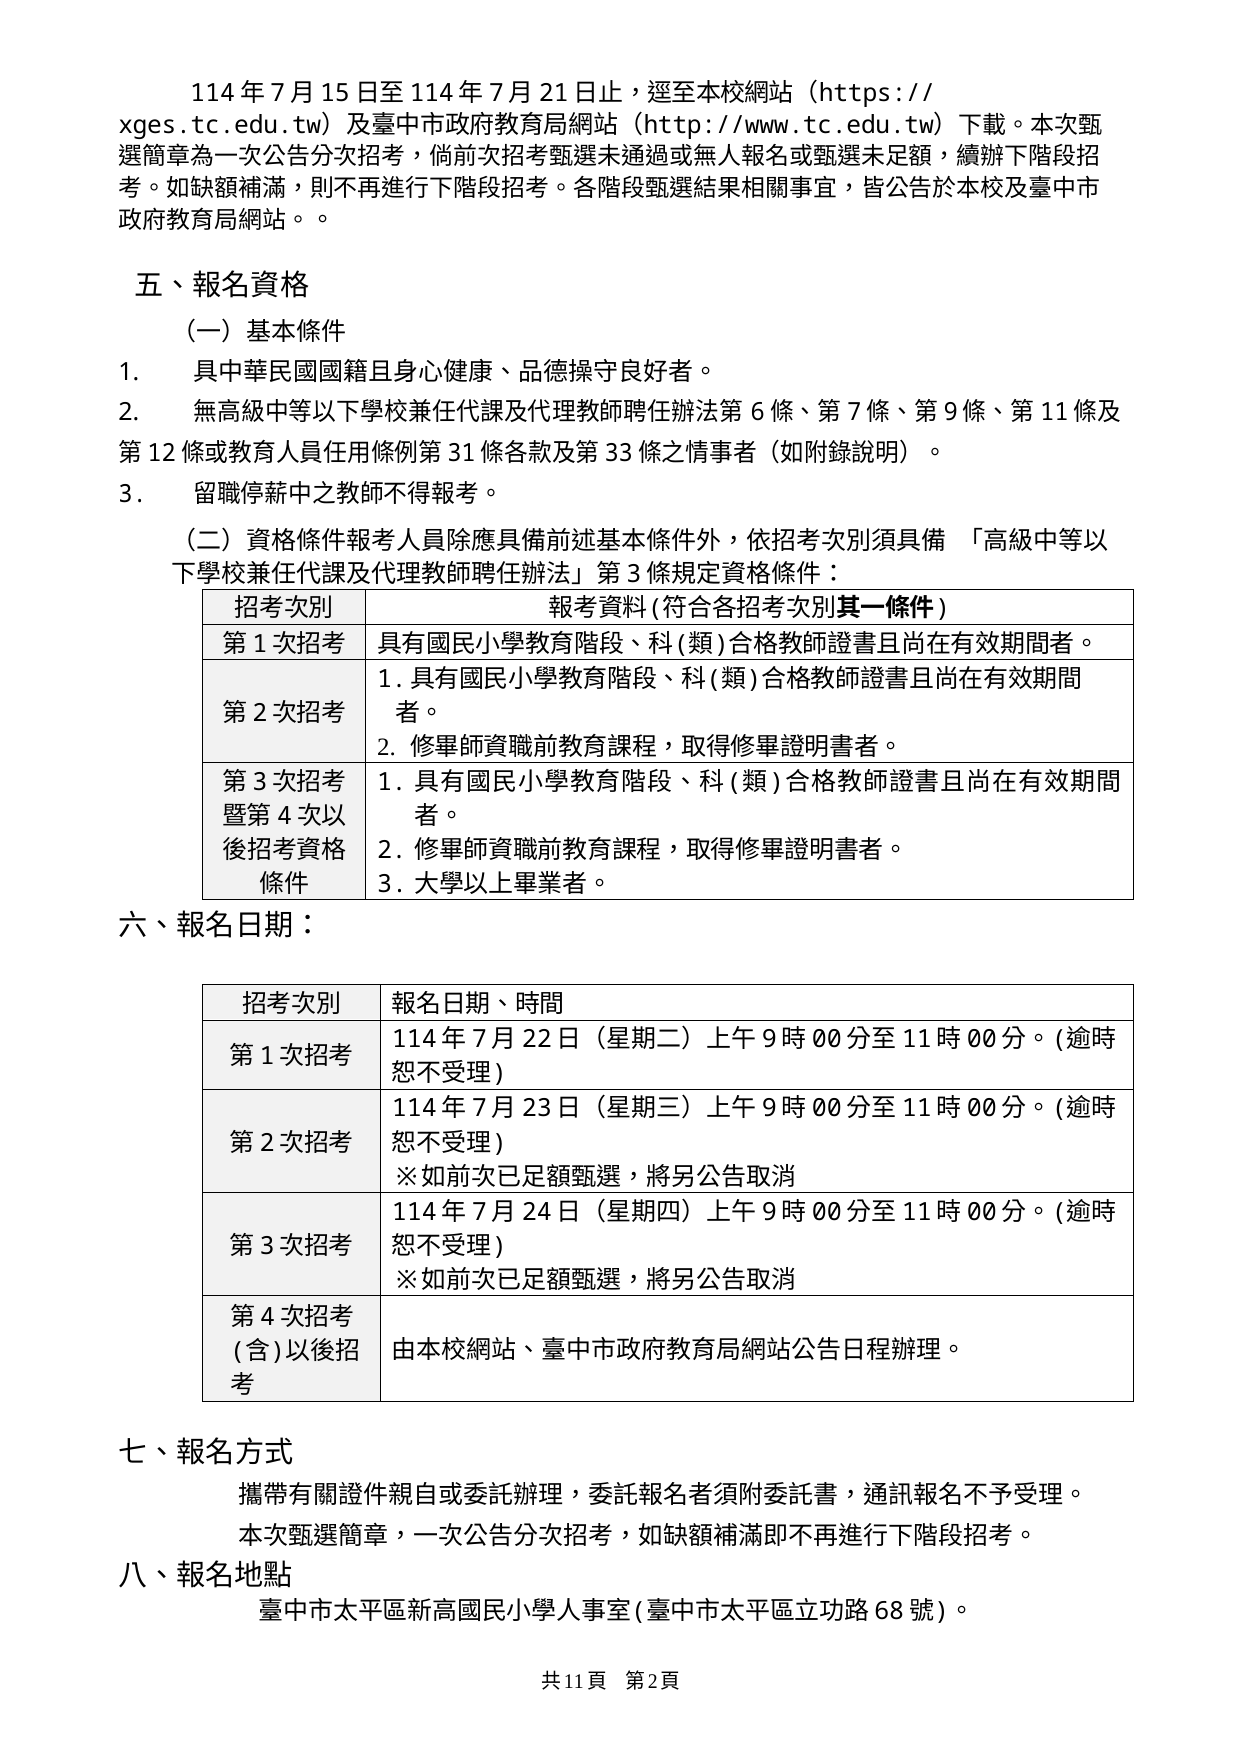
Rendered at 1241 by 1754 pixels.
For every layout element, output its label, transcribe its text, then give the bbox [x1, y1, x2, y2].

table_cell 114年7月22日（星期二）上午9時00分至11時00分。(逾時恕不受理) [381, 1021, 1133, 1089]
table_cell 第1次招考 [203, 625, 365, 659]
table_cell 第2次招考 [203, 1090, 380, 1192]
text 本次甄選簡章，一次公告分次招考，如缺額補滿即不再進行下階段招考。 [118, 1511, 1118, 1553]
table_cell 第2次招考 [203, 660, 365, 762]
text 臺中市太平區新高國民小學人事室(臺中市太平區立功路68號)。 [234, 1593, 1118, 1626]
list 留職停薪中之教師不得報考。 [118, 470, 1122, 511]
table_cell 第1次招考 [203, 1021, 380, 1089]
text 114年7月15日至114年7月21日止，逕至本校網站（https://xges.tc.edu.tw）及臺中市政府教育局網站（http://www.tc.edu.tw）下載。本次甄選簡章為一次公告分次招考，倘前次招考甄選未通過或無人報名或甄選未足額，續辦下階段招考。如缺額補滿，則不再進行下階段招考。各階段甄選結果相關事宜，皆公告於本校及臺中市政府教育局網站。。 [118, 75, 1121, 236]
table_cell 第4次招考 (含)以後招考 [203, 1296, 380, 1401]
text （一）基本條件 [171, 314, 1122, 347]
text 八、報名地點 [118, 1553, 1122, 1593]
table_header 報名日期、時間 [381, 985, 1133, 1019]
table_cell 具有國民小學教育階段、科(類)合格教師證書且尚在有效期間者。 [366, 625, 1133, 659]
text 六、報名日期： [118, 905, 1122, 943]
text （二）資格條件報考人員除應具備前述基本條件外，依招考次別須具備 「高級中等以 下學校兼任代課及代理教師聘任辦法」第3條規定資格條件： [171, 523, 1122, 589]
table_cell 第3次招考暨第4次以後招考資格條件 [203, 763, 365, 899]
table_header 招考次別 [203, 590, 365, 624]
text 攜帶有關證件親自或委託辦理，委託報名者須附委託書，通訊報名不予受理。 [118, 1470, 1118, 1511]
table_header 招考次別 [203, 985, 380, 1019]
table_cell 114年7月23日（星期三）上午9時00分至11時00分。(逾時恕不受理) ※如前次已足額甄選，將另公告取消 [381, 1090, 1133, 1192]
table_cell 第3次招考 [203, 1193, 380, 1295]
table_cell 具有國民小學教育階段、科(類)合格教師證書且尚在有效期間者。 修畢師資職前教育課程，取得修畢證明書者。 [366, 660, 1133, 762]
table_cell 由本校網站、臺中市政府教育局網站公告日程辦理。 [381, 1296, 1133, 1401]
list 無高級中等以下學校兼任代課及代理教師聘任辦法第6條、第7條、第9條、第11條及第12條或教育人員任用條例第31條各款及第33條之情事者（如附錄說明）。 [118, 388, 1122, 470]
text 五、報名資格 [134, 270, 1122, 302]
list 具中華民國國籍且身心健康、品德操守良好者。 [118, 347, 1122, 388]
table_cell 114年7月24日（星期四）上午9時00分至11時00分。(逾時恕不受理) ※如前次已足額甄選，將另公告取消 [381, 1193, 1133, 1295]
table_header 報考資料(符合各招考次別其一條件) [366, 590, 1133, 624]
table_cell 具有國民小學教育階段、科(類)合格教師證書且尚在有效期間者。 修畢師資職前教育課程，取得修畢證明書者。 大學以上畢業者。 [366, 763, 1133, 899]
text 七、報名方式 [118, 1432, 878, 1470]
